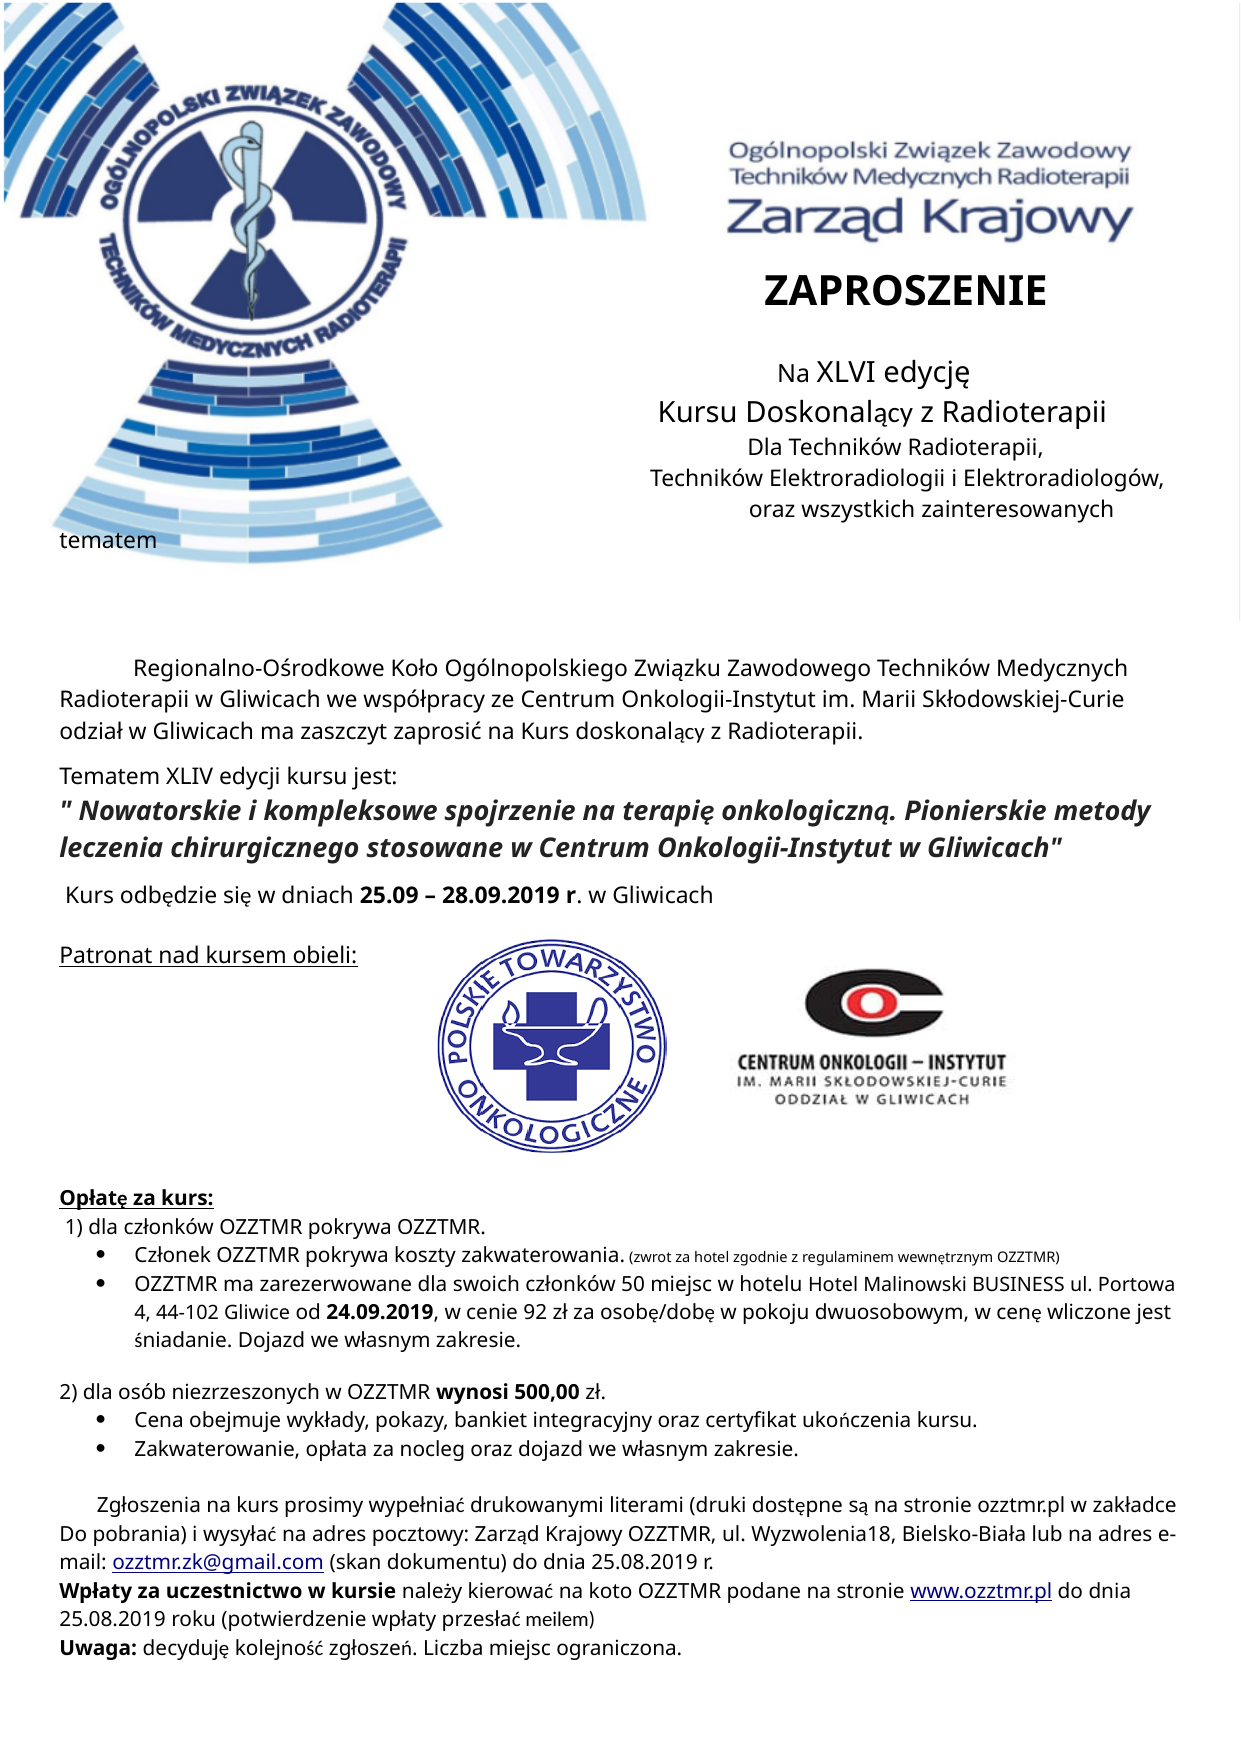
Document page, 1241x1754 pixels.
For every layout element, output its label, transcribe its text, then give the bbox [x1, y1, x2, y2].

list Cena obejmuje wykłady, pokazy, bankiet integracyjny oraz certyfikat ukończenia kursu. [97, 1405, 1181, 1434]
list OZZTMR ma zarezerwowane dla swoich członków 50 miejsc w hotelu Hotel Malinowski BUSINESS ul. Portowa 4, 44-102 Gliwice od 24.09.2019, w cenie 92 zł za osobę/dobę w pokoju dwuosobowym, w cenę wliczone jest śniadanie. Dojazd we własnym zakresie. [97, 1269, 1181, 1354]
text [667, 939, 728, 970]
text Zgłoszenia na kurs prosimy wypełniać drukowanymi literami (druki dostępne są na stronie ozztmr.pl w zakładce Do pobrania) i wysyłać na adres pocztowy: Zarząd Krajowy OZZTMR, ul. Wyzwolenia18, Bielsko-Biała lub na adres e-mail: ozztmr.zk@gmail.com (skan dokumentu) do dnia 25.08.2019 r. [59, 1491, 1181, 1576]
text Patronat nad kursem obieli: [59, 939, 437, 970]
text Uwaga: decyduję kolejność zgłoszeń. Liczba miejsc ograniczona. [59, 1633, 1181, 1661]
text " Nowatorskie i kompleksowe spojrzenie na terapię onkologiczną. Pionierskie metody leczenia chirurgicznego stosowane w Centrum Onkologii-Instytut w Gliwicach" [59, 791, 1181, 865]
text Regionalno-Ośrodkowe Koło Ogólnopolskiego Związku Zawodowego Techników Medycznych Radioterapii w Gliwicach we współpracy ze Centrum Onkologii-Instytut im. Marii Skłodowskiej-Curie odział w Gliwicach ma zaszczyt zaprosić na Kurs doskonalący z Radioterapii. [59, 652, 1181, 746]
text 1) dla członków OZZTMR pokrywa OZZTMR. [59, 1212, 1181, 1240]
text 2) dla osób niezrzeszonych w OZZTMR wynosi 500,00 zł. [59, 1377, 1181, 1405]
text Tematem XLIV edycji kursu jest: [59, 760, 1181, 791]
text Wpłaty za uczestnictwo w kursie należy kierować na koto OZZTMR podane na stronie www.ozztmr.pl do dnia 25.08.2019 roku (potwierdzenie wpłaty przesłać meilem) [59, 1576, 1181, 1633]
text Opłatę za kurs: [59, 1183, 1181, 1212]
text Kurs odbędzie się w dniach 25.09 – 28.09.2019 r. w Gliwicach [59, 879, 1181, 910]
list Zakwaterowanie, opłata za nocleg oraz dojazd we własnym zakresie. [97, 1434, 1181, 1462]
list Członek OZZTMR pokrywa koszty zakwaterowania. (zwrot za hotel zgodnie z regulaminem wewnętrznym OZZTMR) [97, 1240, 1181, 1269]
text [1015, 939, 1181, 970]
